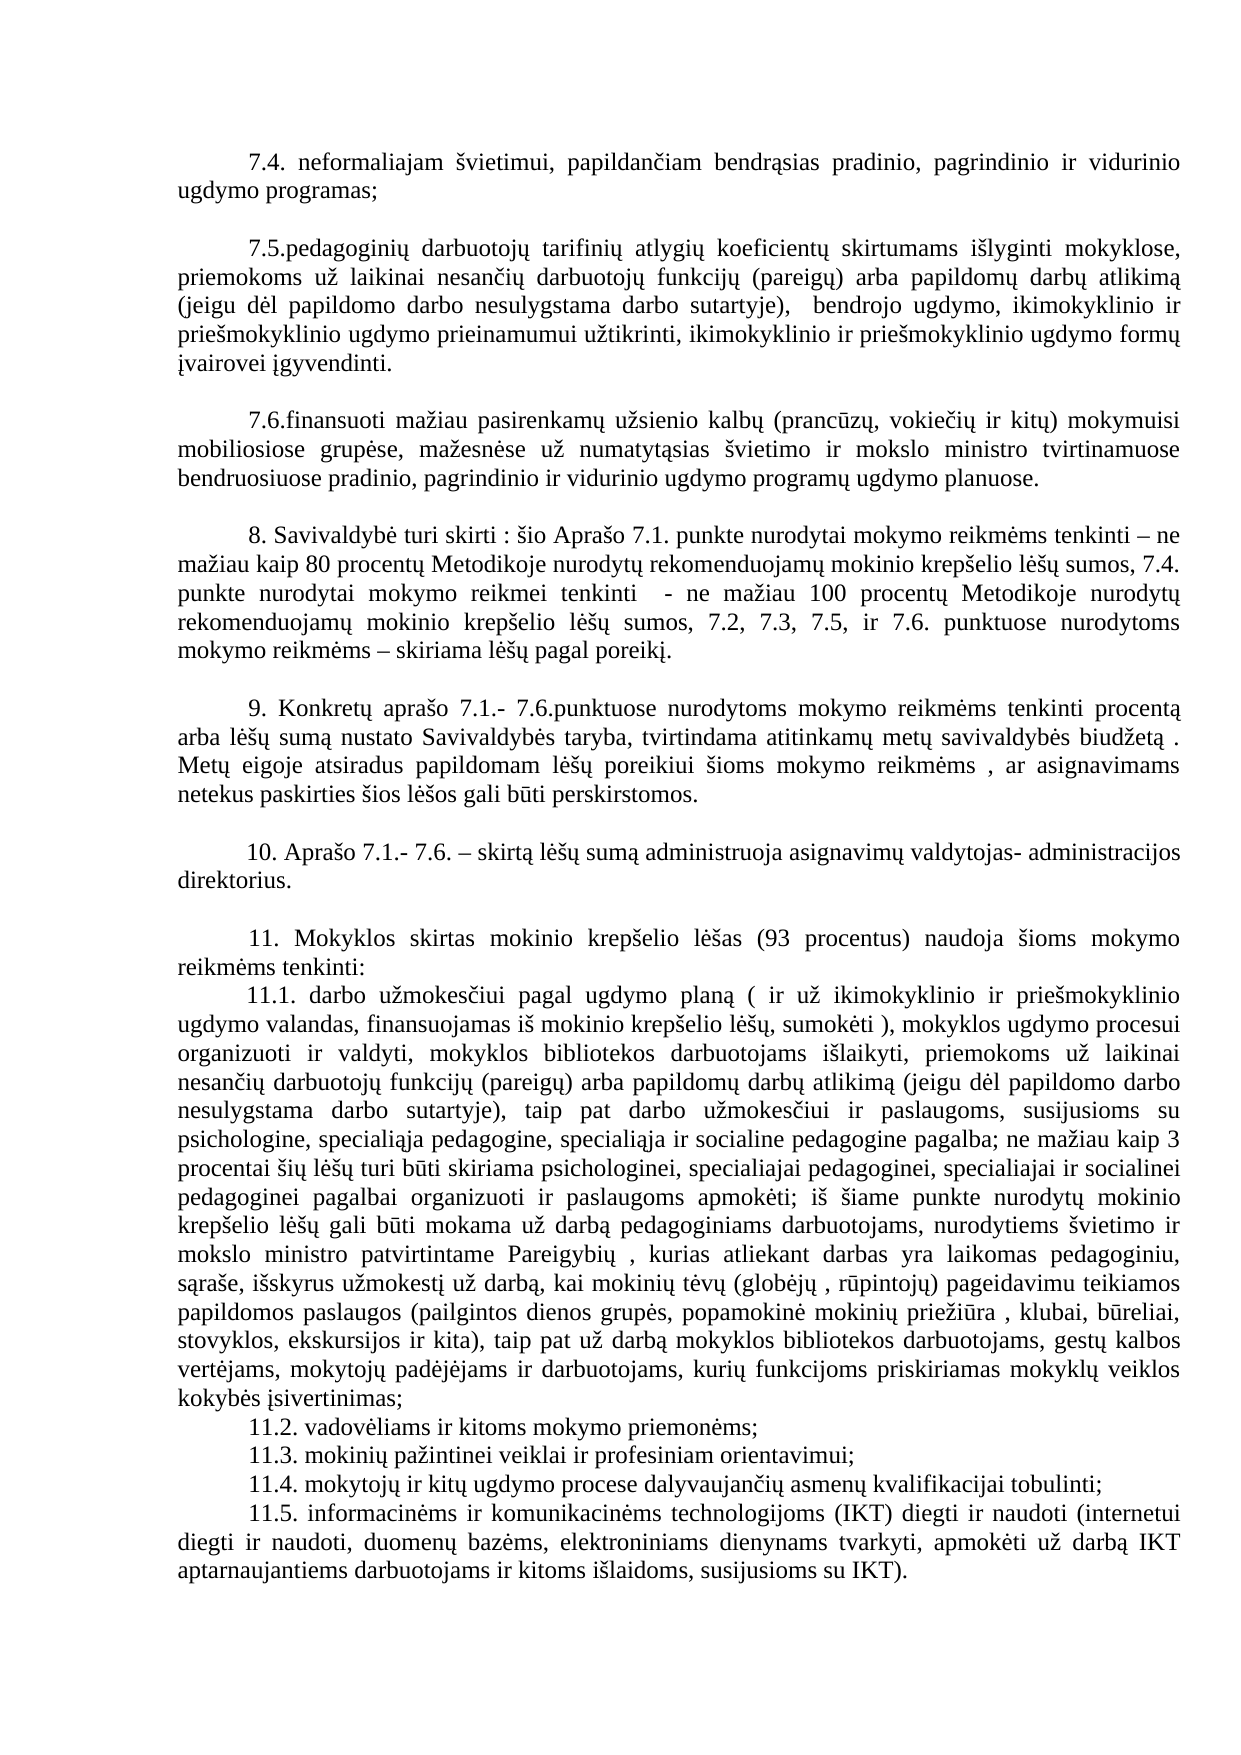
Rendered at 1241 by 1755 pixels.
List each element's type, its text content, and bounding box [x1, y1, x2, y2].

text 10. Aprašo 7.1.- 7.6. – skirtą lėšų sumą administruoja asignavimų valdytojas- administracijos direktorius. [177, 837, 1181, 894]
text 7.5.pedagoginių darbuotojų tarifinių atlygių koeficientų skirtumams išlyginti mokyklose, priemokoms už laikinai nesančių darbuotojų funkcijų (pareigų) arba papildomų darbų atlikimą (jeigu dėl papildomo darbo nesulygstama darbo sutartyje), bendrojo ugdymo, ikimokyklinio ir priešmokyklinio ugdymo prieinamumui užtikrinti, ikimokyklinio ir priešmokyklinio ugdymo formų įvairovei įgyvendinti. [177, 233, 1181, 377]
text 11.5. informacinėms ir komunikacinėms technologijoms (IKT) diegti ir naudoti (internetui diegti ir naudoti, duomenų bazėms, elektroniniams dienynams tvarkyti, apmokėti už darbą IKT aptarnaujantiems darbuotojams ir kitoms išlaidoms, susijusioms su IKT). [177, 1498, 1181, 1584]
text 7.4. neformaliajam švietimui, papildančiam bendrąsias pradinio, pagrindinio ir vidurinio ugdymo programas; [177, 147, 1181, 204]
text 11.3. mokinių pažintinei veiklai ir profesiniam orientavimui; [177, 1441, 1181, 1469]
text 9. Konkretų aprašo 7.1.- 7.6.punktuose nurodytoms mokymo reikmėms tenkinti procentą arba lėšų sumą nustato Savivaldybės taryba, tvirtindama atitinkamų metų savivaldybės biudžetą . Metų eigoje atsiradus papildomam lėšų poreikiui šioms mokymo reikmėms , ar asignavimams netekus paskirties šios lėšos gali būti perskirstomos. [177, 693, 1181, 808]
text 11. Mokyklos skirtas mokinio krepšelio lėšas (93 procentus) naudoja šioms mokymo reikmėms tenkinti: [177, 923, 1181, 981]
text 11.1. darbo užmokesčiui pagal ugdymo planą ( ir už ikimokyklinio ir priešmokyklinio ugdymo valandas, finansuojamas iš mokinio krepšelio lėšų, sumokėti ), mokyklos ugdymo procesui organizuoti ir valdyti, mokyklos bibliotekos darbuotojams išlaikyti, priemokoms už laikinai nesančių darbuotojų funkcijų (pareigų) arba papildomų darbų atlikimą (jeigu dėl papildomo darbo nesulygstama darbo sutartyje), taip pat darbo užmokesčiui ir paslaugoms, susijusioms su psichologine, specialiąja pedagogine, specialiąja ir socialine pedagogine pagalba; ne mažiau kaip 3 procentai šių lėšų turi būti skiriama psichologinei, specialiajai pedagoginei, specialiajai ir socialinei pedagoginei pagalbai organizuoti ir paslaugoms apmokėti; iš šiame punkte nurodytų mokinio krepšelio lėšų gali būti mokama už darbą pedagoginiams darbuotojams, nurodytiems švietimo ir mokslo ministro patvirtintame Pareigybių , kurias atliekant darbas yra laikomas pedagoginiu, sąraše, išskyrus užmokestį už darbą, kai mokinių tėvų (globėjų , rūpintojų) pageidavimu teikiamos papildomos paslaugos (pailgintos dienos grupės, popamokinė mokinių priežiūra , klubai, būreliai, stovyklos, ekskursijos ir kita), taip pat už darbą mokyklos bibliotekos darbuotojams, gestų kalbos vertėjams, mokytojų padėjėjams ir darbuotojams, kurių funkcijoms priskiriamas mokyklų veiklos kokybės įsivertinimas; [177, 981, 1181, 1412]
text 11.2. vadovėliams ir kitoms mokymo priemonėms; [177, 1412, 1181, 1441]
text 7.6.finansuoti mažiau pasirenkamų užsienio kalbų (prancūzų, vokiečių ir kitų) mokymuisi mobiliosiose grupėse, mažesnėse už numatytąsias švietimo ir mokslo ministro tvirtinamuose bendruosiuose pradinio, pagrindinio ir vidurinio ugdymo programų ugdymo planuose. [177, 406, 1181, 492]
text 8. Savivaldybė turi skirti : šio Aprašo 7.1. punkte nurodytai mokymo reikmėms tenkinti – ne mažiau kaip 80 procentų Metodikoje nurodytų rekomenduojamų mokinio krepšelio lėšų sumos, 7.4. punkte nurodytai mokymo reikmei tenkinti - ne mažiau 100 procentų Metodikoje nurodytų rekomenduojamų mokinio krepšelio lėšų sumos, 7.2, 7.3, 7.5, ir 7.6. punktuose nurodytoms mokymo reikmėms – skiriama lėšų pagal poreikį. [177, 521, 1181, 664]
text 11.4. mokytojų ir kitų ugdymo procese dalyvaujančių asmenų kvalifikacijai tobulinti; [177, 1469, 1181, 1498]
